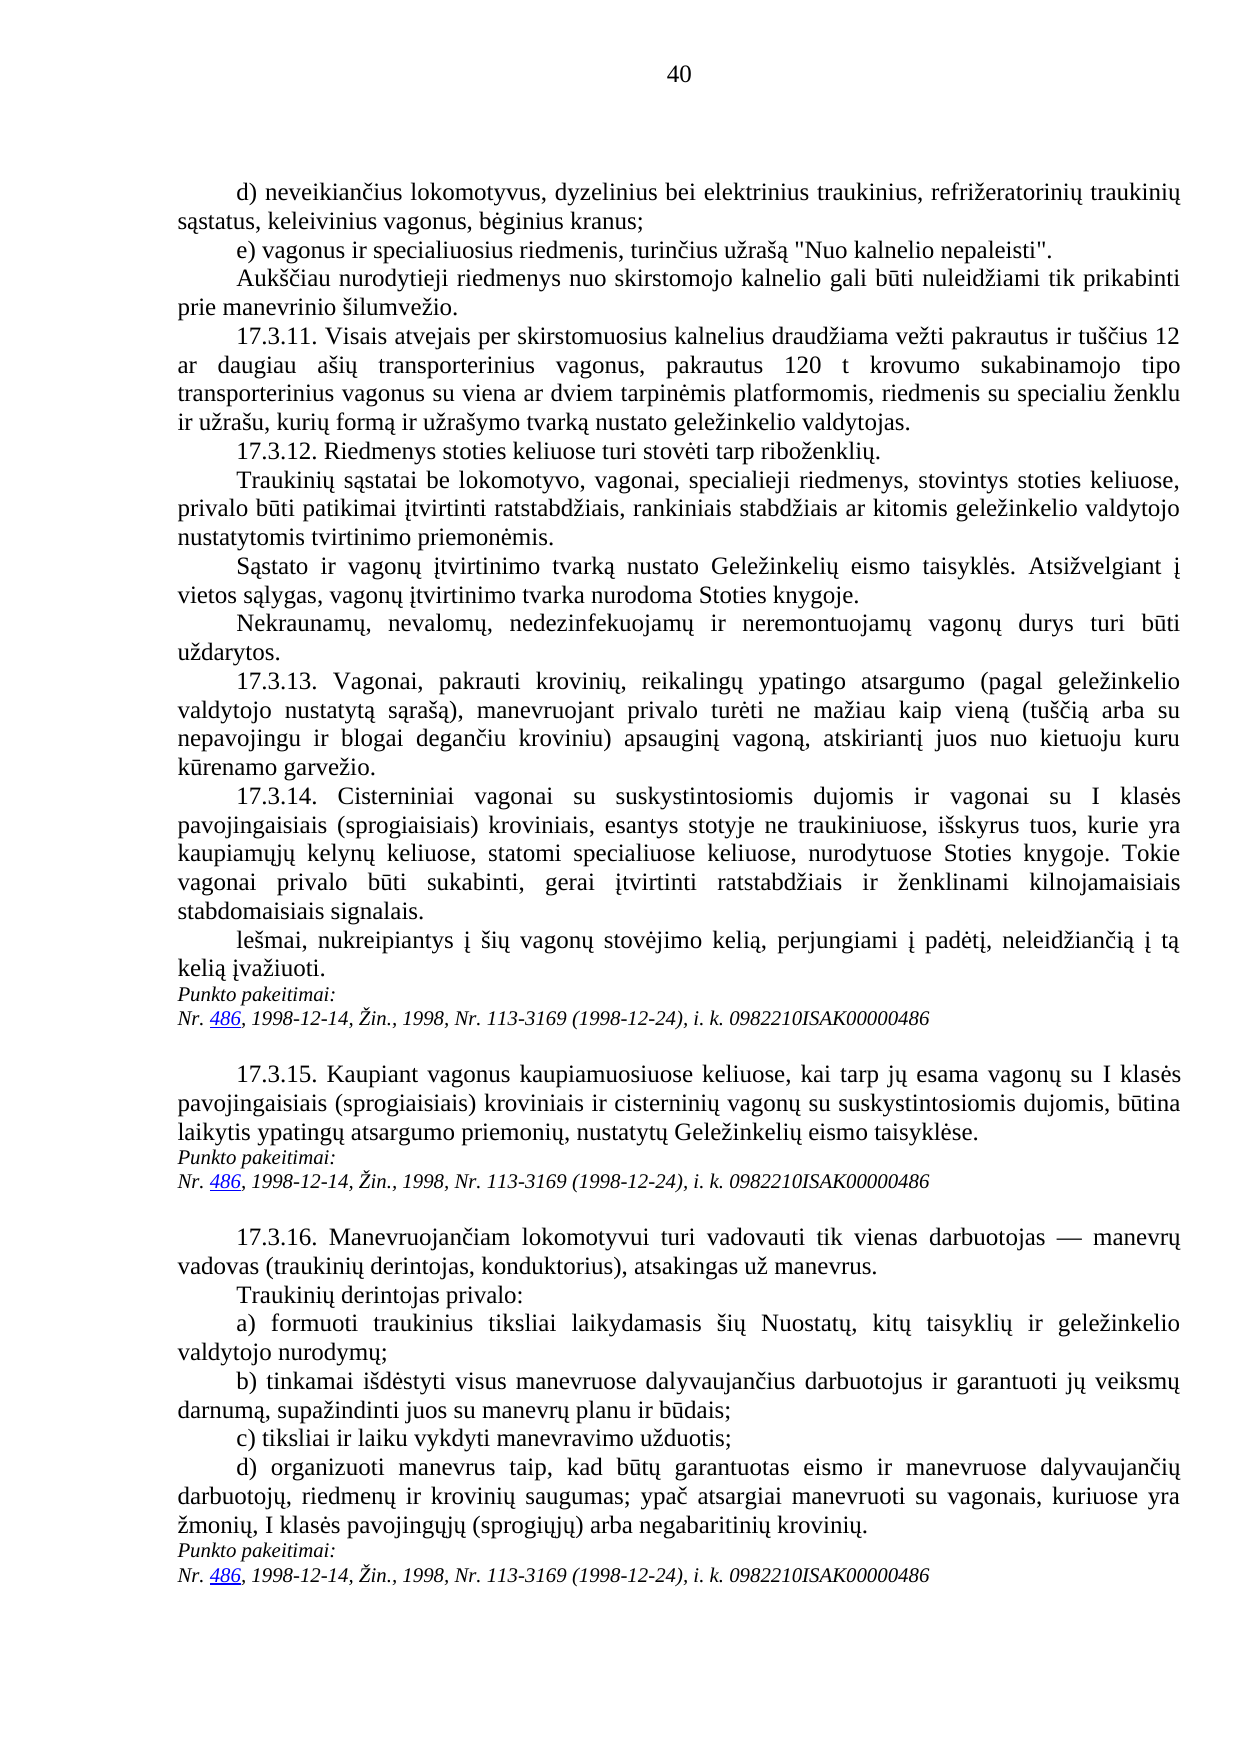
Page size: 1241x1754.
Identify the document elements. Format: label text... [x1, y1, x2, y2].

text 17.3.11. Visais atvejais per skirstomuosius kalnelius draudžiama vežti pakrautus ir tuščius 12 ar daugiau ašių transporterinius vagonus, pakrautus 120 t krovumo sukabinamojo tipo transporterinius vagonus su viena ar dviem tarpinėmis platformomis, riedmenis su specialiu ženklu ir užrašu, kurių formą ir užrašymo tvarką nustato geležinkelio valdytojas. [177, 321, 1181, 436]
text Nr. 486, 1998-12-14, Žin., 1998, Nr. 113-3169 (1998-12-24), i. k. 0982210ISAK00000486 [177, 1006, 1181, 1030]
text lešmai, nukreipiantys į šių vagonų stovėjimo kelią, perjungiami į padėtį, neleidžiančią į tą kelią įvažiuoti. [177, 925, 1181, 982]
text Punkto pakeitimai: [177, 982, 1181, 1006]
text c) tiksliai ir laiku vykdyti manevravimo užduotis; [177, 1423, 1181, 1452]
text Nr. 486, 1998-12-14, Žin., 1998, Nr. 113-3169 (1998-12-24), i. k. 0982210ISAK00000486 [177, 1169, 1181, 1193]
text Punkto pakeitimai: [177, 1145, 1181, 1169]
text d) neveikiančius lokomotyvus, dyzelinius bei elektrinius traukinius, refrižeratorinių traukinių sąstatus, keleivinius vagonus, bėginius kranus; [177, 177, 1181, 235]
text 17.3.12. Riedmenys stoties keliuose turi stovėti tarp riboženklių. [177, 436, 1181, 465]
text Nekraunamų, nevalomų, nedezinfekuojamų ir neremontuojamų vagonų durys turi būti uždarytos. [177, 608, 1181, 666]
text Traukinių derintojas privalo: [177, 1280, 1181, 1308]
text 17.3.15. Kaupiant vagonus kaupiamuosiuose keliuose, kai tarp jų esama vagonų su I klasės pavojingaisiais (sprogiaisiais) kroviniais ir cisterninių vagonų su suskystintosiomis dujomis, būtina laikytis ypatingų atsargumo priemonių, nustatytų Geležinkelių eismo taisyklėse. [177, 1059, 1181, 1145]
text Traukinių sąstatai be lokomotyvo, vagonai, specialieji riedmenys, stovintys stoties keliuose, privalo būti patikimai įtvirtinti ratstabdžiais, rankiniais stabdžiais ar kitomis geležinkelio valdytojo nustatytomis tvirtinimo priemonėmis. [177, 465, 1181, 551]
text b) tinkamai išdėstyti visus manevruose dalyvaujančius darbuotojus ir garantuoti jų veiksmų darnumą, supažindinti juos su manevrų planu ir būdais; [177, 1366, 1181, 1423]
text Aukščiau nurodytieji riedmenys nuo skirstomojo kalnelio gali būti nuleidžiami tik prikabinti prie manevrinio šilumvežio. [177, 263, 1181, 321]
text 17.3.16. Manevruojančiam lokomotyvui turi vadovauti tik vienas darbuotojas — manevrų vadovas (traukinių derintojas, konduktorius), atsakingas už manevrus. [177, 1222, 1181, 1280]
text d) organizuoti manevrus taip, kad būtų garantuotas eismo ir manevruose dalyvaujančių darbuotojų, riedmenų ir krovinių saugumas; ypač atsargiai manevruoti su vagonais, kuriuose yra žmonių, I klasės pavojingųjų (sprogiųjų) arba negabaritinių krovinių. [177, 1452, 1181, 1538]
text Nr. 486, 1998-12-14, Žin., 1998, Nr. 113-3169 (1998-12-24), i. k. 0982210ISAK00000486 [177, 1562, 1181, 1587]
text Sąstato ir vagonų įtvirtinimo tvarką nustato Geležinkelių eismo taisyklės. Atsižvelgiant į vietos sąlygas, vagonų įtvirtinimo tvarka nurodoma Stoties knygoje. [177, 551, 1181, 608]
text 17.3.13. Vagonai, pakrauti krovinių, reikalingų ypatingo atsargumo (pagal geležinkelio valdytojo nustatytą sąrašą), manevruojant privalo turėti ne mažiau kaip vieną (tuščią arba su nepavojingu ir blogai degančiu kroviniu) apsauginį vagoną, atskiriantį juos nuo kietuoju kuru kūrenamo garvežio. [177, 666, 1181, 781]
text 17.3.14. Cisterniniai vagonai su suskystintosiomis dujomis ir vagonai su I klasės pavojingaisiais (sprogiaisiais) kroviniais, esantys stotyje ne traukiniuose, išskyrus tuos, kurie yra kaupiamųjų kelynų keliuose, statomi specialiuose keliuose, nurodytuose Stoties knygoje. Tokie vagonai privalo būti sukabinti, gerai įtvirtinti ratstabdžiais ir ženklinami kilnojamaisiais stabdomaisiais signalais. [177, 781, 1181, 925]
text e) vagonus ir specialiuosius riedmenis, turinčius užrašą "Nuo kalnelio nepaleisti". [177, 235, 1181, 263]
text Punkto pakeitimai: [177, 1538, 1181, 1562]
text a) formuoti traukinius tiksliai laikydamasis šių Nuostatų, kitų taisyklių ir geležinkelio valdytojo nurodymų; [177, 1308, 1181, 1366]
